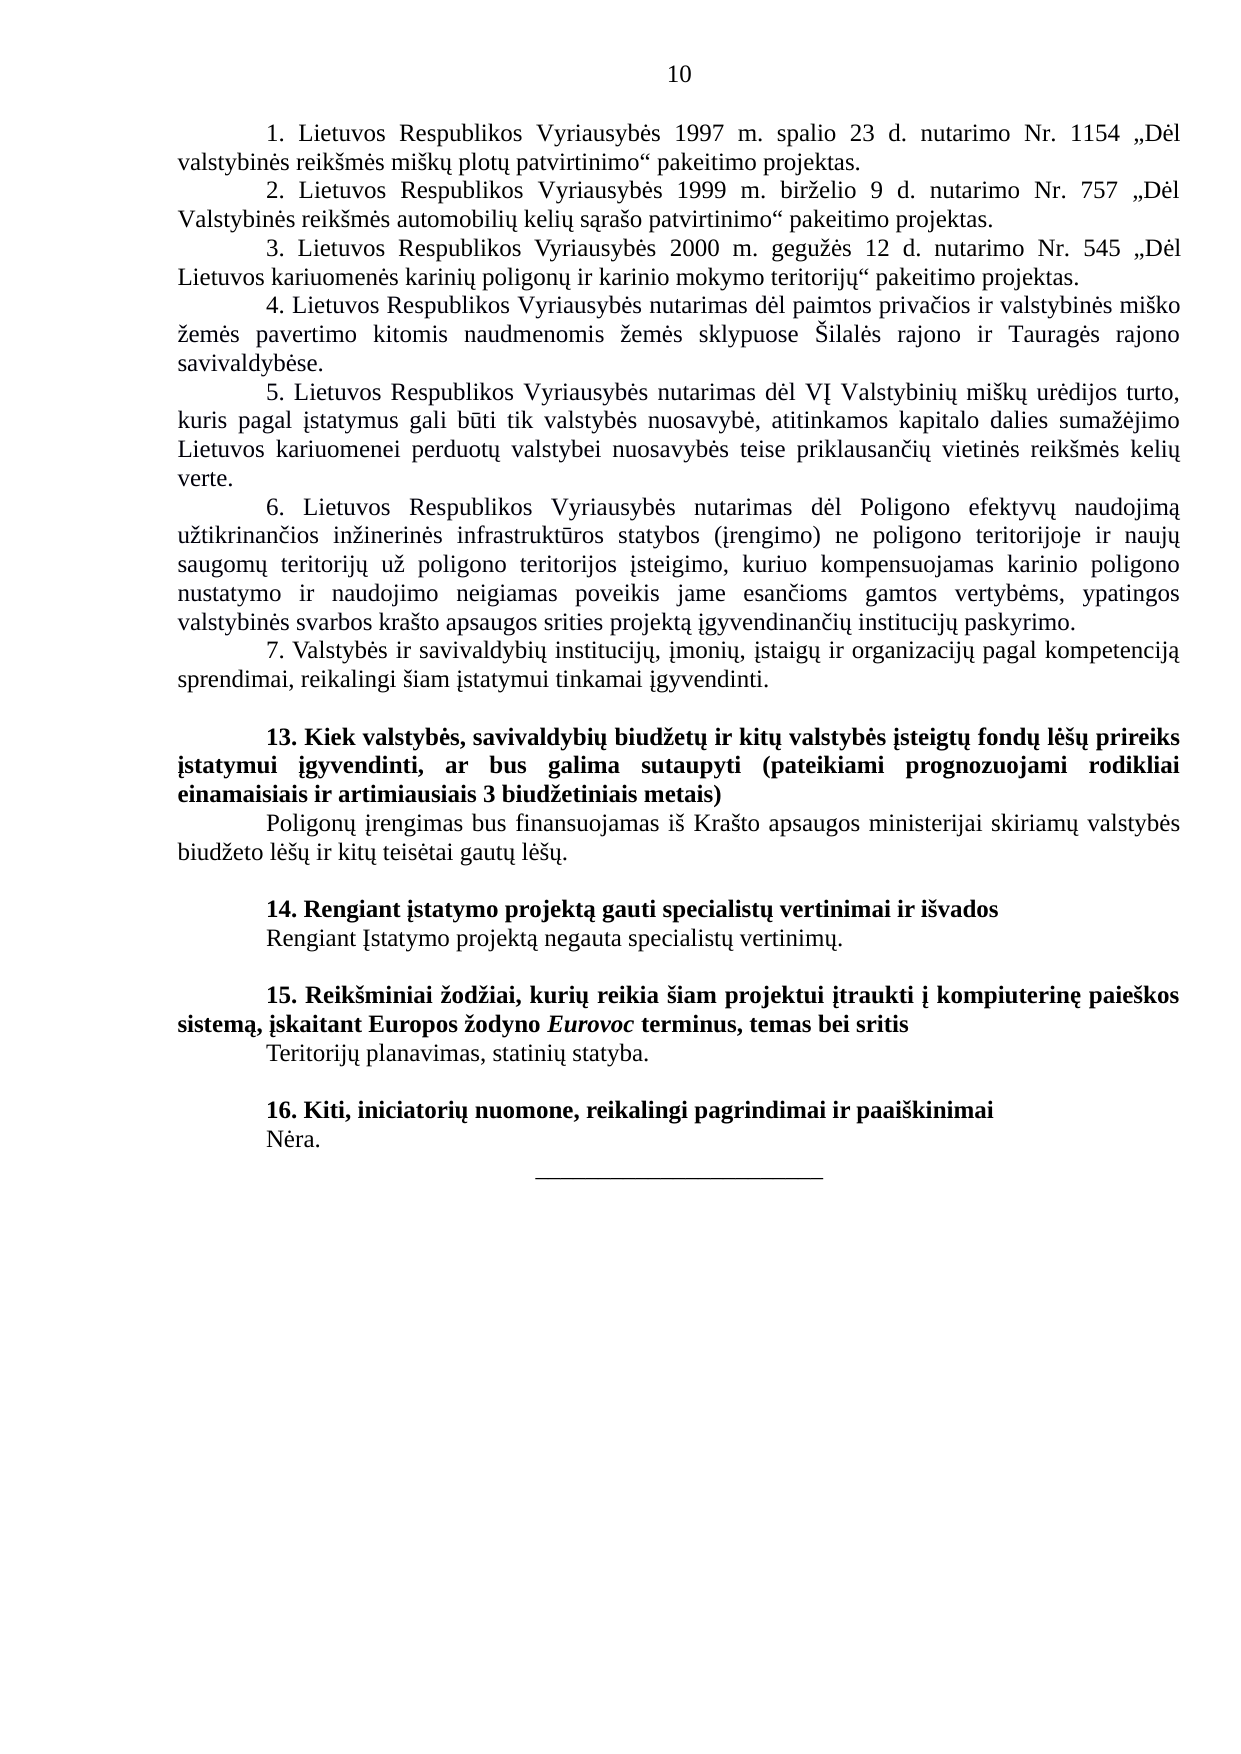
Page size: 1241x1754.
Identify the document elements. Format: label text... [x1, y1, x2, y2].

text 1. Lietuvos Respublikos Vyriausybės 1997 m. spalio 23 d. nutarimo Nr. 1154 „Dėl valstybinės reikšmės miškų plotų patvirtinimo“ pakeitimo projektas. [177, 118, 1181, 176]
text Teritorijų planavimas, statinių statyba. [177, 1038, 1181, 1067]
text 3. Lietuvos Respublikos Vyriausybės 2000 m. gegužės 12 d. nutarimo Nr. 545 „Dėl Lietuvos kariuomenės karinių poligonų ir karinio mokymo teritorijų“ pakeitimo projektas. [177, 233, 1181, 291]
text 4. Lietuvos Respublikos Vyriausybės nutarimas dėl paimtos privačios ir valstybinės miško žemės pavertimo kitomis naudmenomis žemės sklypuose Šilalės rajono ir Tauragės rajono savivaldybėse. [177, 291, 1181, 377]
text 5. Lietuvos Respublikos Vyriausybės nutarimas dėl VĮ Valstybinių miškų urėdijos turto, kuris pagal įstatymus gali būti tik valstybės nuosavybė, atitinkamos kapitalo dalies sumažėjimo Lietuvos kariuomenei perduotų valstybei nuosavybės teise priklausančių vietinės reikšmės kelių verte. [177, 377, 1181, 492]
text 16. Kiti, iniciatorių nuomone, reikalingi pagrindimai ir paaiškinimai [177, 1096, 1181, 1124]
text 14. Rengiant įstatymo projektą gauti specialistų vertinimai ir išvados [177, 894, 1181, 923]
text Poligonų įrengimas bus finansuojamas iš Krašto apsaugos ministerijai skiriamų valstybės biudžeto lėšų ir kitų teisėtai gautų lėšų. [177, 808, 1181, 866]
text 15. Reikšminiai žodžiai, kurių reikia šiam projektui įtraukti į kompiuterinę paieškos sistemą, įskaitant Europos žodyno Eurovoc terminus, temas bei sritis [177, 981, 1181, 1038]
text 13. Kiek valstybės, savivaldybių biudžetų ir kitų valstybės įsteigtų fondų lėšų prireiks įstatymui įgyvendinti, ar bus galima sutaupyti (pateikiami prognozuojami rodikliai einamaisiais ir artimiausiais 3 biudžetiniais metais) [177, 722, 1181, 808]
text 6. Lietuvos Respublikos Vyriausybės nutarimas dėl Poligono efektyvų naudojimą užtikrinančios inžinerinės infrastruktūros statybos (įrengimo) ne poligono teritorijoje ir naujų saugomų teritorijų už poligono teritorijos įsteigimo, kuriuo kompensuojamas karinio poligono nustatymo ir naudojimo neigiamas poveikis jame esančioms gamtos vertybėms, ypatingos valstybinės svarbos krašto apsaugos srities projektą įgyvendinančių institucijų paskyrimo. [177, 492, 1181, 636]
text 2. Lietuvos Respublikos Vyriausybės 1999 m. birželio 9 d. nutarimo Nr. 757 „Dėl Valstybinės reikšmės automobilių kelių sąrašo patvirtinimo“ pakeitimo projektas. [177, 176, 1181, 233]
text Nėra. [177, 1124, 1181, 1153]
text _______________________ [177, 1153, 1181, 1182]
text 7. Valstybės ir savivaldybių institucijų, įmonių, įstaigų ir organizacijų pagal kompetenciją sprendimai, reikalingi šiam įstatymui tinkamai įgyvendinti. [177, 636, 1181, 693]
text Rengiant Įstatymo projektą negauta specialistų vertinimų. [177, 923, 1181, 952]
